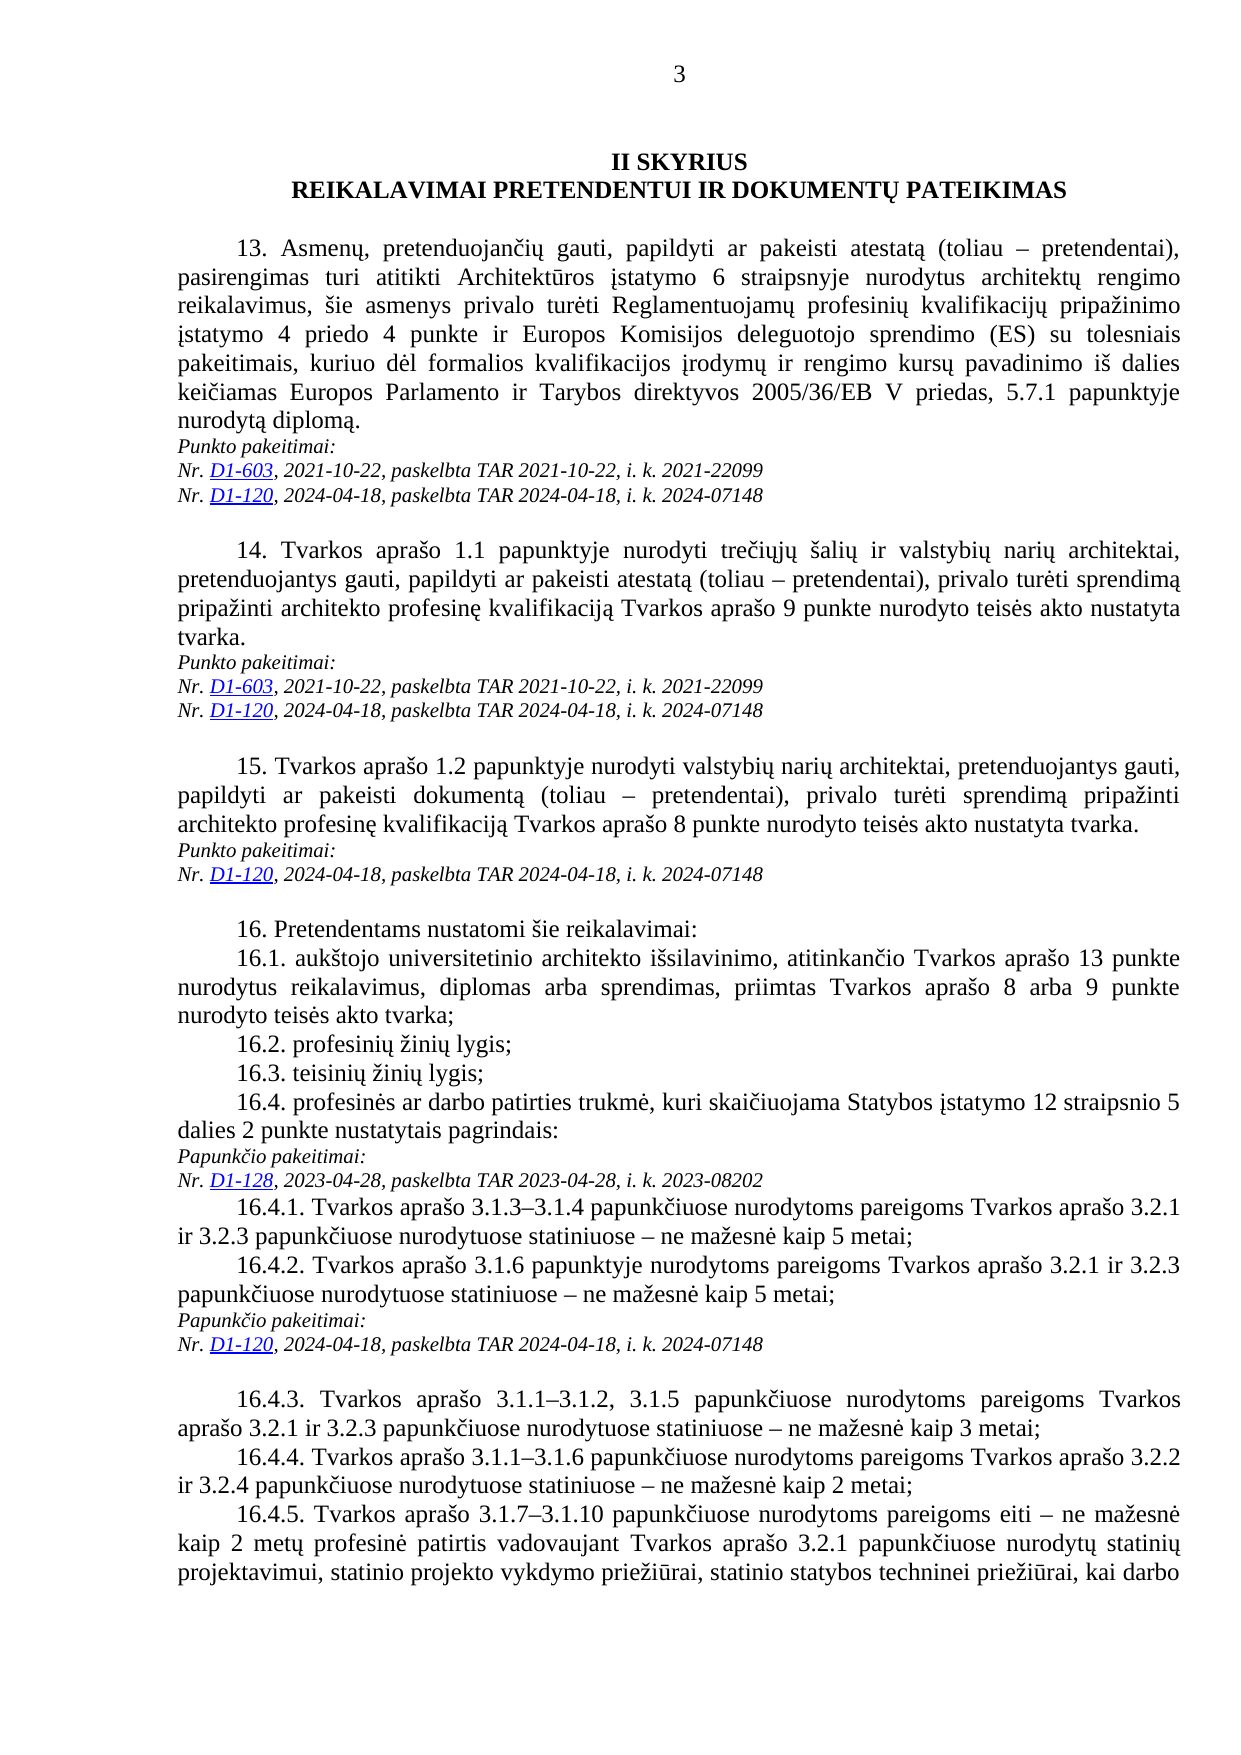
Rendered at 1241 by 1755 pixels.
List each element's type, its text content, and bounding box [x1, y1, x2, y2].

text Punkto pakeitimai: [177, 434, 1181, 458]
text Nr. D1-603, 2021-10-22, paskelbta TAR 2021-10-22, i. k. 2021-22099 [177, 674, 1181, 698]
text 16.2. profesinių žinių lygis; [177, 1029, 1181, 1058]
text Nr. D1-128, 2023-04-28, paskelbta TAR 2023-04-28, i. k. 2023-08202 [177, 1168, 1181, 1192]
text Nr. D1-120, 2024-04-18, paskelbta TAR 2024-04-18, i. k. 2024-07148 [177, 698, 1181, 722]
text Nr. D1-120, 2024-04-18, paskelbta TAR 2024-04-18, i. k. 2024-07148 [177, 862, 1181, 886]
text 16.4.3. Tvarkos aprašo 3.1.1–3.1.2, 3.1.5 papunkčiuose nurodytoms pareigoms Tvarkos aprašo 3.2.1 ir 3.2.3 papunkčiuose nurodytuose statiniuose – ne mažesnė kaip 3 metai; [177, 1384, 1181, 1442]
text 13. Asmenų, pretenduojančių gauti, papildyti ar pakeisti atestatą (toliau – pretendentai), pasirengimas turi atitikti Architektūros įstatymo 6 straipsnyje nurodytus architektų rengimo reikalavimus, šie asmenys privalo turėti Reglamentuojamų profesinių kvalifikacijų pripažinimo įstatymo 4 priedo 4 punkte ir Europos Komisijos deleguotojo sprendimo (ES) su tolesniais pakeitimais, kuriuo dėl formalios kvalifikacijos įrodymų ir rengimo kursų pavadinimo iš dalies keičiamas Europos Parlamento ir Tarybos direktyvos 2005/36/EB V priedas, 5.7.1 papunktyje nurodytą diplomą. [177, 233, 1181, 434]
text Papunkčio pakeitimai: [177, 1307, 1181, 1332]
text 16. Pretendentams nustatomi šie reikalavimai: [177, 914, 1181, 943]
text 16.4.2. Tvarkos aprašo 3.1.6 papunktyje nurodytoms pareigoms Tvarkos aprašo 3.2.1 ir 3.2.3 papunkčiuose nurodytuose statiniuose – ne mažesnė kaip 5 metai; [177, 1250, 1181, 1307]
text Nr. D1-120, 2024-04-18, paskelbta TAR 2024-04-18, i. k. 2024-07148 [177, 482, 1181, 507]
text 16.4.5. Tvarkos aprašo 3.1.7–3.1.10 papunkčiuose nurodytoms pareigoms eiti – ne mažesnė kaip 2 metų profesinė patirtis vadovaujant Tvarkos aprašo 3.2.1 papunkčiuose nurodytų statinių projektavimui, statinio projekto vykdymo priežiūrai, statinio statybos techninei priežiūrai, kai darbo [177, 1499, 1181, 1586]
text Nr. D1-603, 2021-10-22, paskelbta TAR 2021-10-22, i. k. 2021-22099 [177, 458, 1181, 482]
text Nr. D1-120, 2024-04-18, paskelbta TAR 2024-04-18, i. k. 2024-07148 [177, 1332, 1181, 1356]
text REIKALAVIMAI PRETENDENTUI IR DOKUMENTŲ PATEIKIMAS [177, 176, 1181, 204]
text 16.3. teisinių žinių lygis; [177, 1058, 1181, 1087]
text 16.4.4. Tvarkos aprašo 3.1.1–3.1.6 papunkčiuose nurodytoms pareigoms Tvarkos aprašo 3.2.2 ir 3.2.4 papunkčiuose nurodytuose statiniuose – ne mažesnė kaip 2 metai; [177, 1442, 1181, 1499]
text 15. Tvarkos aprašo 1.2 papunktyje nurodyti valstybių narių architektai, pretenduojantys gauti, papildyti ar pakeisti dokumentą (toliau – pretendentai), privalo turėti sprendimą pripažinti architekto profesinę kvalifikaciją Tvarkos aprašo 8 punkte nurodyto teisės akto nustatyta tvarka. [177, 751, 1181, 837]
text Papunkčio pakeitimai: [177, 1144, 1181, 1168]
text Punkto pakeitimai: [177, 837, 1181, 862]
text 16.1. aukštojo universitetinio architekto išsilavinimo, atitinkančio Tvarkos aprašo 13 punkte nurodytus reikalavimus, diplomas arba sprendimas, priimtas Tvarkos aprašo 8 arba 9 punkte nurodyto teisės akto tvarka; [177, 943, 1181, 1029]
text 14. Tvarkos aprašo 1.1 papunktyje nurodyti trečiųjų šalių ir valstybių narių architektai, pretenduojantys gauti, papildyti ar pakeisti atestatą (toliau – pretendentai), privalo turėti sprendimą pripažinti architekto profesinę kvalifikaciją Tvarkos aprašo 9 punkte nurodyto teisės akto nustatyta tvarka. [177, 535, 1181, 650]
text II SKYRIUS [177, 147, 1181, 176]
text Punkto pakeitimai: [177, 650, 1181, 674]
text 16.4. profesinės ar darbo patirties trukmė, kuri skaičiuojama Statybos įstatymo 12 straipsnio 5 dalies 2 punkte nustatytais pagrindais: [177, 1087, 1181, 1144]
text 16.4.1. Tvarkos aprašo 3.1.3–3.1.4 papunkčiuose nurodytoms pareigoms Tvarkos aprašo 3.2.1 ir 3.2.3 papunkčiuose nurodytuose statiniuose – ne mažesnė kaip 5 metai; [177, 1192, 1181, 1250]
